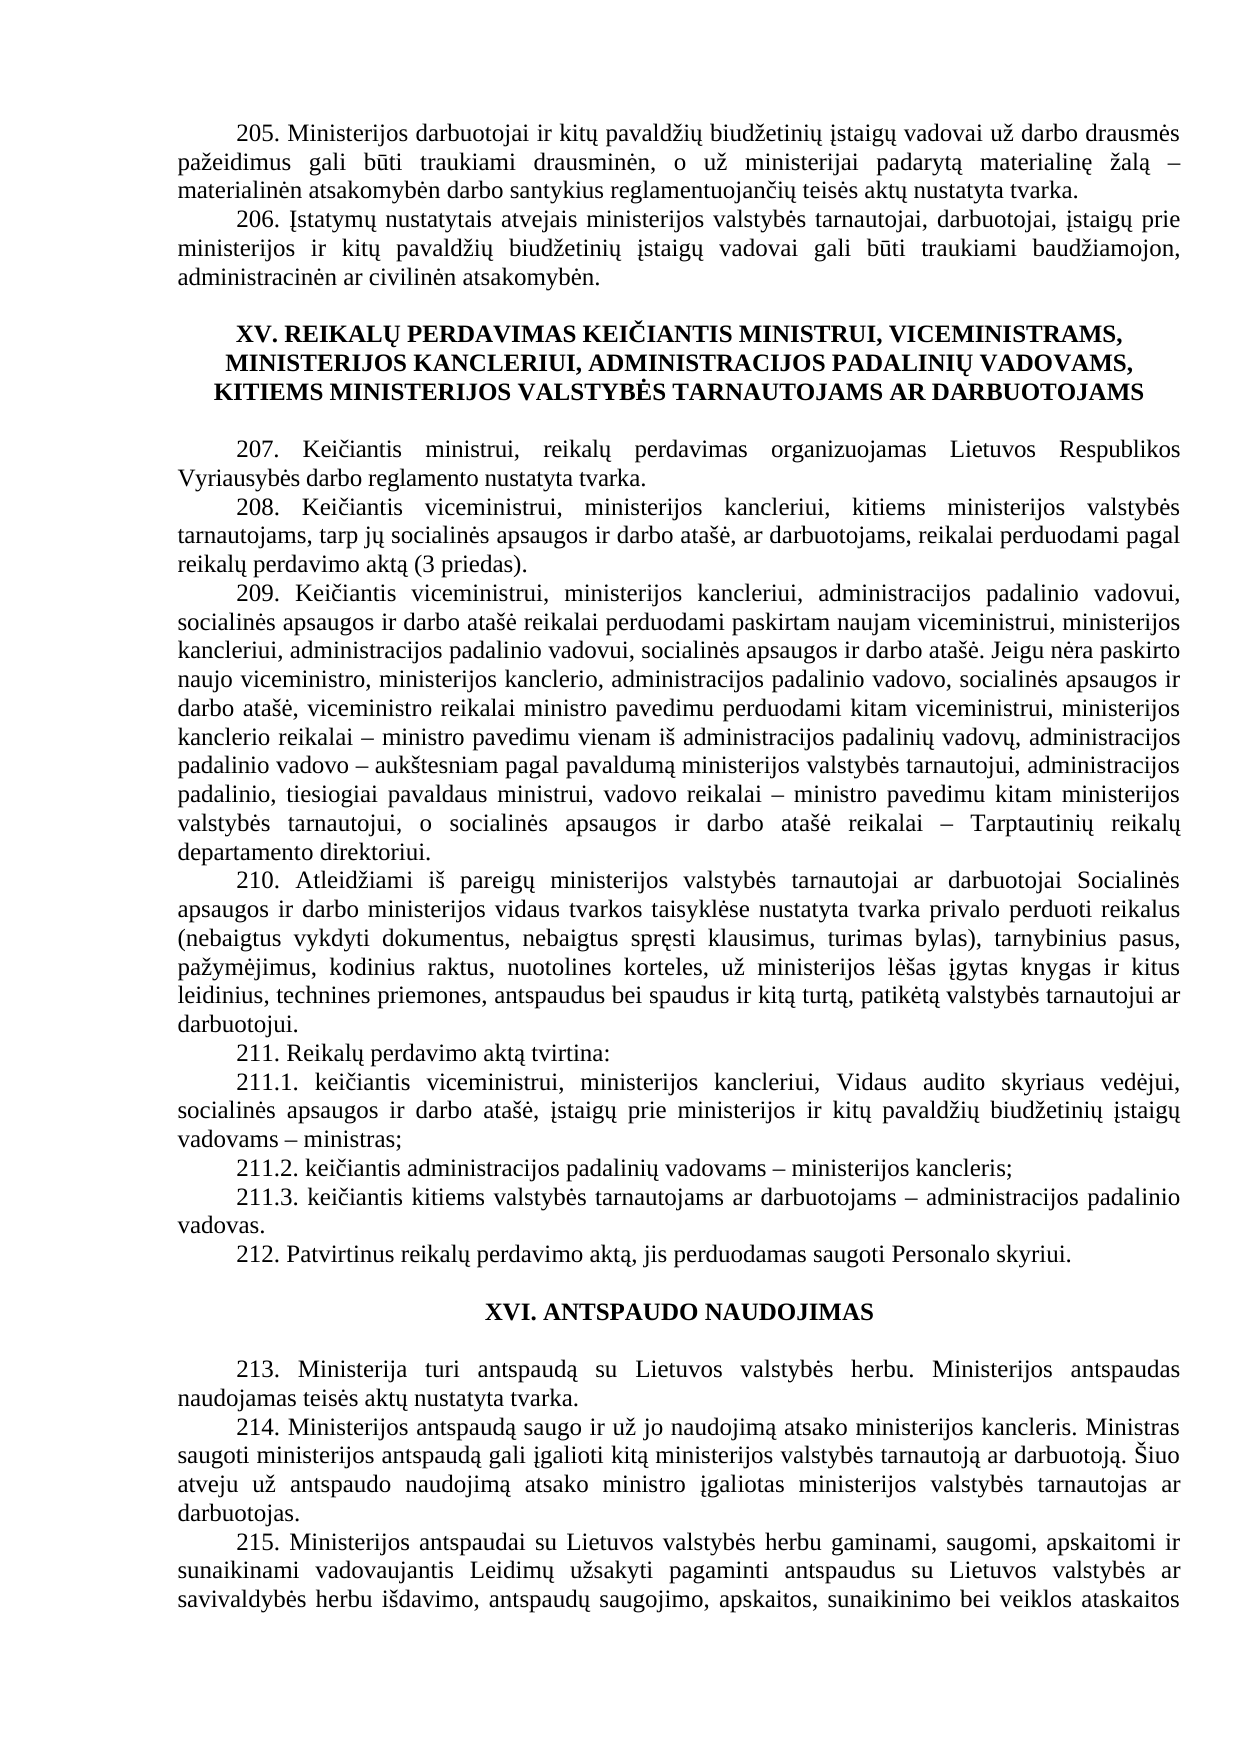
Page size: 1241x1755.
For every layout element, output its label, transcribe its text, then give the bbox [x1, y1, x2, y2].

text 211.3. keičiantis kitiems valstybės tarnautojams ar darbuotojams – administracijos padalinio vadovas. [177, 1182, 1181, 1239]
text 208. Keičiantis viceministrui, ministerijos kancleriui, kitiems ministerijos valstybės tarnautojams, tarp jų socialinės apsaugos ir darbo atašė, ar darbuotojams, reikalai perduodami pagal reikalų perdavimo aktą (3 priedas). [177, 492, 1181, 578]
text XVI. ANTSPAUDO NAUDOJIMAS [177, 1297, 1181, 1326]
text 211. Reikalų perdavimo aktą tvirtina: [177, 1038, 1181, 1067]
text 210. Atleidžiami iš pareigų ministerijos valstybės tarnautojai ar darbuotojai Socialinės apsaugos ir darbo ministerijos vidaus tvarkos taisyklėse nustatyta tvarka privalo perduoti reikalus (nebaigtus vykdyti dokumentus, nebaigtus spręsti klausimus, turimas bylas), tarnybinius pasus, pažymėjimus, kodinius raktus, nuotolines korteles, už ministerijos lėšas įgytas knygas ir kitus leidinius, technines priemones, antspaudus bei spaudus ir kitą turtą, patikėtą valstybės tarnautojui ar darbuotojui. [177, 866, 1181, 1038]
text 213. Ministerija turi antspaudą su Lietuvos valstybės herbu. Ministerijos antspaudas naudojamas teisės aktų nustatyta tvarka. [177, 1354, 1181, 1412]
text 211.1. keičiantis viceministrui, ministerijos kancleriui, Vidaus audito skyriaus vedėjui, socialinės apsaugos ir darbo atašė, įstaigų prie ministerijos ir kitų pavaldžių biudžetinių įstaigų vadovams – ministras; [177, 1067, 1181, 1153]
text 206. Įstatymų nustatytais atvejais ministerijos valstybės tarnautojai, darbuotojai, įstaigų prie ministerijos ir kitų pavaldžių biudžetinių įstaigų vadovai gali būti traukiami baudžiamojon, administracinėn ar civilinėn atsakomybėn. [177, 204, 1181, 291]
text 214. Ministerijos antspaudą saugo ir už jo naudojimą atsako ministerijos kancleris. Ministras saugoti ministerijos antspaudą gali įgalioti kitą ministerijos valstybės tarnautoją ar darbuotoją. Šiuo atveju už antspaudo naudojimą atsako ministro įgaliotas ministerijos valstybės tarnautojas ar darbuotojas. [177, 1412, 1181, 1527]
text 209. Keičiantis viceministrui, ministerijos kancleriui, administracijos padalinio vadovui, socialinės apsaugos ir darbo atašė reikalai perduodami paskirtam naujam viceministrui, ministerijos kancleriui, administracijos padalinio vadovui, socialinės apsaugos ir darbo atašė. Jeigu nėra paskirto naujo viceministro, ministerijos kanclerio, administracijos padalinio vadovo, socialinės apsaugos ir darbo atašė, viceministro reikalai ministro pavedimu perduodami kitam viceministrui, ministerijos kanclerio reikalai – ministro pavedimu vienam iš administracijos padalinių vadovų, administracijos padalinio vadovo – aukštesniam pagal pavaldumą ministerijos valstybės tarnautojui, administracijos padalinio, tiesiogiai pavaldaus ministrui, vadovo reikalai – ministro pavedimu kitam ministerijos valstybės tarnautojui, o socialinės apsaugos ir darbo atašė reikalai – Tarptautinių reikalų departamento direktoriui. [177, 578, 1181, 866]
text XV. REIKALŲ PERDAVIMAS KEIČIANTIS MINISTRUI, VICEMINISTRAMS, MINISTERIJOS KANCLERIUI, ADMINISTRACIJOS PADALINIŲ VADOVAMS, KITIEMS MINISTERIJOS VALSTYBĖS TARNAUTOJAMS AR DARBUOTOJAMS [177, 319, 1181, 406]
text 212. Patvirtinus reikalų perdavimo aktą, jis perduodamas saugoti Personalo skyriui. [177, 1239, 1181, 1268]
text 205. Ministerijos darbuotojai ir kitų pavaldžių biudžetinių įstaigų vadovai už darbo drausmės pažeidimus gali būti traukiami drausminėn, o už ministerijai padarytą materialinę žalą – materialinėn atsakomybėn darbo santykius reglamentuojančių teisės aktų nustatyta tvarka. [177, 118, 1181, 204]
text 207. Keičiantis ministrui, reikalų perdavimas organizuojamas Lietuvos Respublikos Vyriausybės darbo reglamento nustatyta tvarka. [177, 434, 1181, 492]
text 211.2. keičiantis administracijos padalinių vadovams – ministerijos kancleris; [177, 1153, 1181, 1182]
text 215. Ministerijos antspaudai su Lietuvos valstybės herbu gaminami, saugomi, apskaitomi ir sunaikinami vadovaujantis Leidimų užsakyti pagaminti antspaudus su Lietuvos valstybės ar savivaldybės herbu išdavimo, antspaudų saugojimo, apskaitos, sunaikinimo bei veiklos ataskaitos [177, 1527, 1181, 1613]
